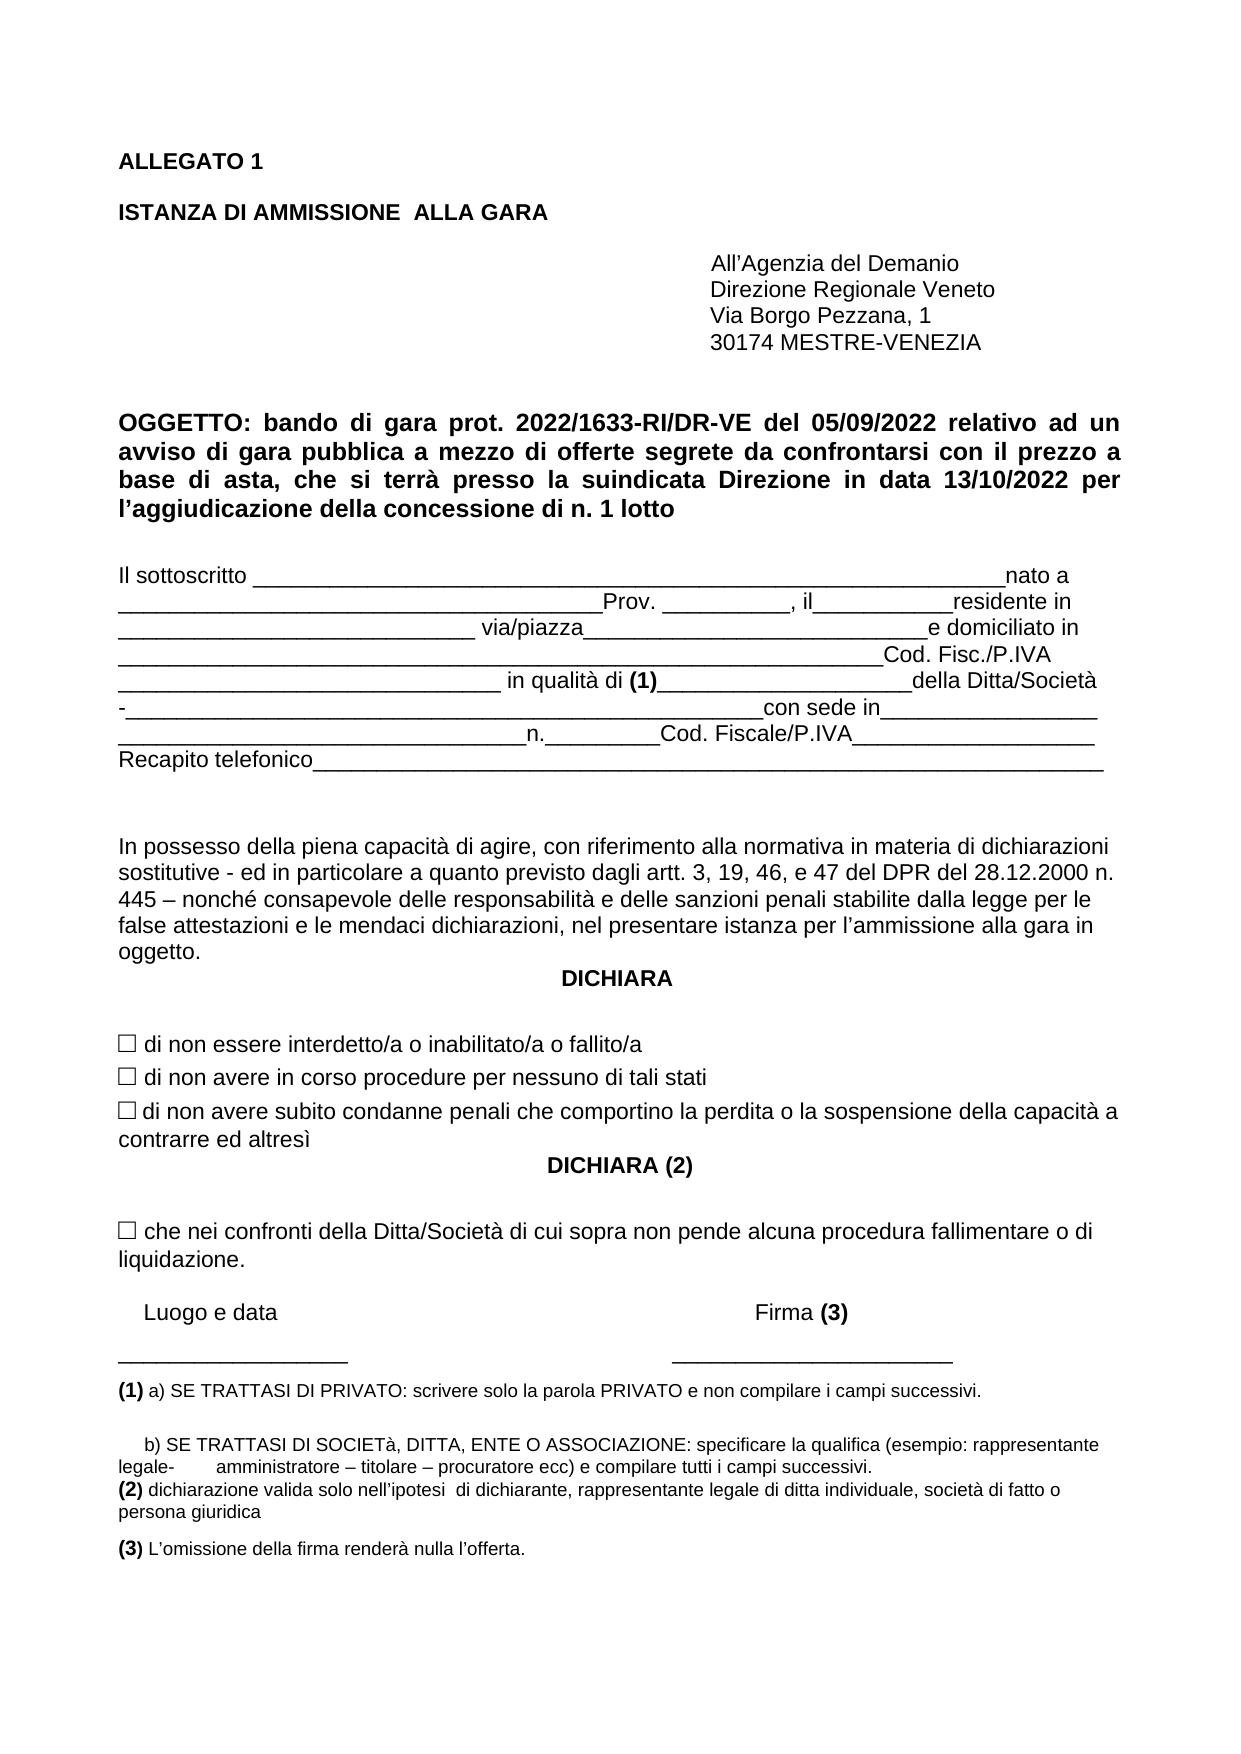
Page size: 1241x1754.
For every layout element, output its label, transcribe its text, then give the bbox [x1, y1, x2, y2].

text (3) L’omissione della firma renderà nulla l’offerta. [118, 1535, 1122, 1559]
text b) SE TRATTASI DI SOCIETà, DITTA, ENTE O ASSOCIAZIONE: specificare la qualifica (esempio: rappresentante legale- amministratore – titolare – procuratore ecc) e compilare tutti i campi successivi. [118, 1434, 1122, 1477]
text □ di non avere subito condanne penali che comportino la perdita o la sospensione della capacità a contrarre ed altresì [118, 1092, 1122, 1152]
text (1) a) SE TRATTASI DI PRIVATO: scrivere solo la parola PRIVATO e non compilare i campi successivi. [118, 1377, 1122, 1401]
text Luogo e data Firma (3) [118, 1298, 1122, 1325]
text ______________________________________Prov. __________, il___________residente in [118, 588, 1122, 614]
text 30174 MESTRE-VENEZIA [118, 329, 1122, 355]
text DICHIARA (2) [118, 1152, 1122, 1178]
text ____________________________ via/piazza___________________________e domiciliato in [118, 614, 1122, 641]
text □ che nei confronti della Ditta/Società di cui sopra non pende alcuna procedura fallimentare o di liquidazione. [118, 1212, 1122, 1272]
text OGGETTO: bando di gara prot. 2022/1633-RI/DR-VE del 05/09/2022 relativo ad un avviso di gara pubblica a mezzo di offerte segrete da confrontarsi con il prezzo a base di asta, che si terrà presso la suindicata Direzione in data 13/10/2022 per l’aggiudicazione della concessione di n. 1 lotto [118, 408, 1122, 523]
text All’Agenzia del Demanio [118, 250, 1122, 276]
text Direzione Regionale Veneto [118, 276, 1122, 302]
text __________________ ______________________ [118, 1338, 1122, 1364]
text -__________________________________________________con sede in_________________ [118, 693, 1122, 720]
text ALLEGATO 1 [118, 148, 1122, 174]
text In possesso della piena capacità di agire, con riferimento alla normativa in materia di dichiarazioni sostitutive - ed in particolare a quanto previsto dagli artt. 3, 19, 46, e 47 del DPR del 28.12.2000 n. 445 – nonché consapevole delle responsabilità e delle sanzioni penali stabilite dalla legge per le false attestazioni e le mendaci dichiarazioni, nel presentare istanza per l’ammissione alla gara in oggetto. [118, 833, 1122, 964]
text ____________________________________________________________Cod. Fisc./P.IVA [118, 641, 1122, 667]
text DICHIARA [118, 964, 1122, 991]
text Il sottoscritto ___________________________________________________________nato a [118, 562, 1122, 588]
text (2) dichiarazione valida solo nell’ipotesi di dichiarante, rappresentante legale di ditta individuale, società di fatto o persona giuridica [118, 1477, 1122, 1523]
text □ di non essere interdetto/a o inabilitato/a o fallito/a [118, 1025, 1122, 1058]
text ISTANZA DI AMMISSIONE ALLA GARA [118, 199, 1122, 225]
text Recapito telefonico______________________________________________________________ [118, 746, 1122, 772]
text ________________________________n._________Cod. Fiscale/P.IVA___________________ [118, 720, 1122, 746]
text Via Borgo Pezzana, 1 [118, 302, 1122, 329]
text ______________________________ in qualità di (1)____________________della Ditta/Società [118, 667, 1122, 693]
text □ di non avere in corso procedure per nessuno di tali stati [118, 1058, 1122, 1092]
